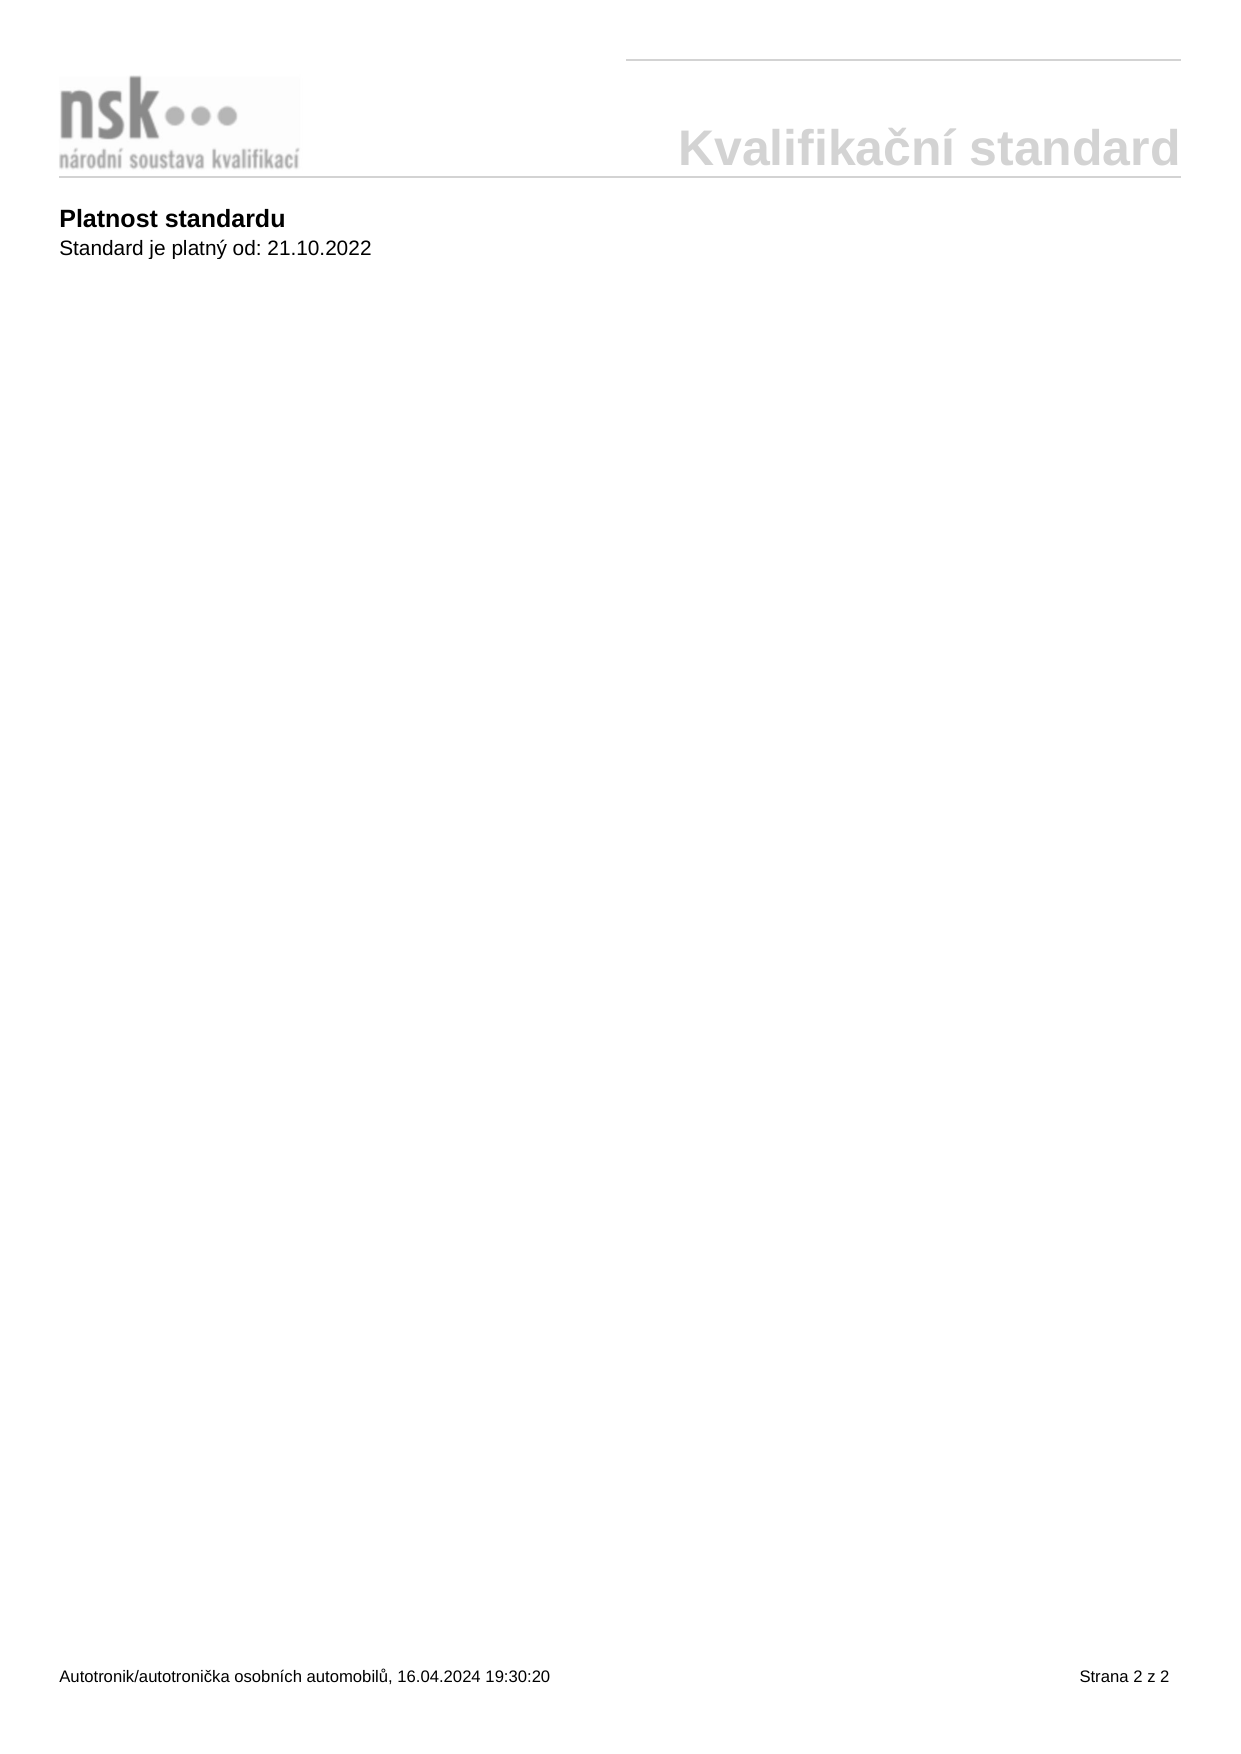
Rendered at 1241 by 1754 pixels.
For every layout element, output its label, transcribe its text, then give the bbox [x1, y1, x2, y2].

table_cell [1093, 1159, 1169, 1409]
table_cell Autotronik/autotronička osobních automobilů, 16.04.2024 19:30:20 [59, 1658, 862, 1694]
table_cell [621, 59, 626, 170]
table_cell [626, 1409, 862, 1658]
table_cell Standard je platný od: 21.10.2022 [59, 236, 1181, 259]
table_cell [59, 1409, 483, 1658]
table_cell [1093, 1409, 1169, 1658]
table_cell [862, 559, 1093, 859]
table_cell [862, 1409, 1093, 1658]
table_cell [484, 194, 620, 200]
table_cell [59, 859, 483, 1159]
table_cell [620, 259, 626, 559]
table_cell [1093, 194, 1169, 200]
table_cell [484, 859, 620, 1159]
table_cell Platnost standardu [59, 200, 1181, 236]
table_cell [59, 178, 1181, 194]
table_cell [59, 171, 483, 176]
table_cell [1093, 259, 1169, 559]
table_cell [1169, 1159, 1181, 1409]
table_cell [59, 194, 483, 200]
table_cell [626, 559, 862, 859]
table_cell [1169, 1658, 1181, 1694]
table_cell [484, 259, 620, 559]
table_cell [1169, 859, 1181, 1159]
table_cell [1169, 1409, 1181, 1658]
table_cell Strana 2 z 2 [862, 1658, 1169, 1694]
table_cell [59, 259, 483, 559]
table_cell [626, 1159, 862, 1409]
table_cell [1093, 859, 1169, 1159]
table_cell [484, 1409, 620, 1658]
table_cell [626, 259, 862, 559]
table_cell [862, 194, 1093, 200]
table_cell [626, 859, 862, 1159]
table_cell [1169, 559, 1181, 859]
table_cell [1093, 559, 1169, 859]
table_cell [1169, 259, 1181, 559]
table_cell [626, 194, 862, 200]
table_cell [484, 1159, 620, 1409]
table_cell [862, 259, 1093, 559]
table_cell [620, 1409, 626, 1658]
table_cell [1169, 194, 1181, 200]
table_cell [484, 171, 620, 176]
table_cell [620, 1159, 626, 1409]
table_cell [862, 859, 1093, 1159]
table_cell [59, 1159, 483, 1409]
table_cell [620, 859, 626, 1159]
picture [58, 59, 621, 171]
table_cell Kvalifikační standard [626, 61, 1181, 176]
table_cell [620, 559, 626, 859]
table_cell [862, 1159, 1093, 1409]
table_cell [484, 559, 620, 859]
table_cell [59, 559, 483, 859]
